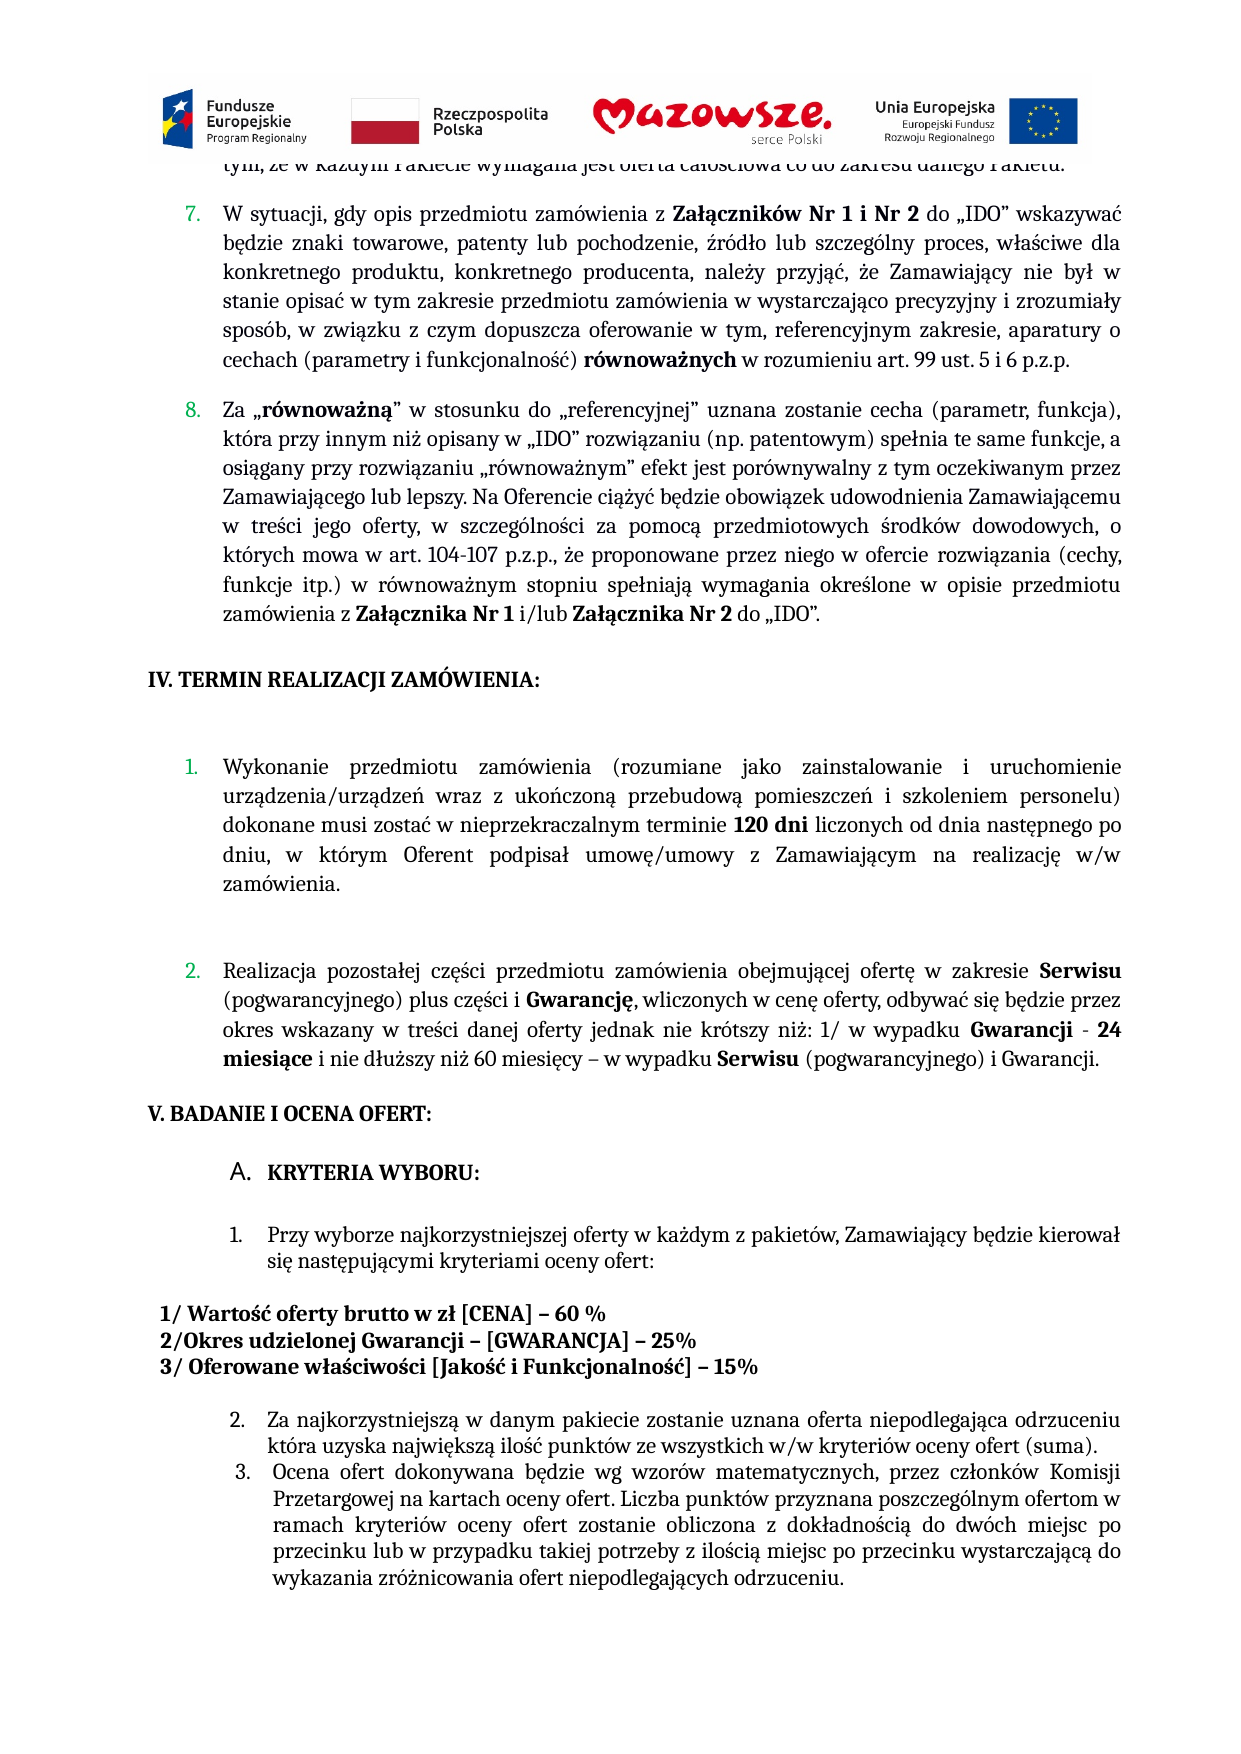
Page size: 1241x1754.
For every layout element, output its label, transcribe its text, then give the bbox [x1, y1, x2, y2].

text V. BADANIE I OCENA OFERT: [148, 1101, 1122, 1127]
text 2/Okres udzielonej Gwarancji – [GWARANCJA] – 25% [160, 1327, 1122, 1354]
list Przy wyborze najkorzystniejszej oferty w każdym z pakietów, Zamawiający będzie kierował się następującymi kryteriami oceny ofert: [229, 1222, 1122, 1275]
list Za najkorzystniejszą w danym pakiecie zostanie uznana oferta niepodlegająca odrzuceniu która uzyska największą ilość punktów ze wszystkich w/w kryteriów oceny ofert (suma). [229, 1406, 1122, 1459]
text 1/ Wartość oferty brutto w zł [CENA] – 60 % [160, 1301, 1122, 1327]
list tym, że w każdym Pakiecie wymagana jest oferta całościowa co do zakresu danego Pakietu. [185, 148, 1122, 177]
list W sytuacji, gdy opis przedmiotu zamówienia z Załączników Nr 1 i Nr 2 do „IDO” wskazywać będzie znaki towarowe, patenty lub pochodzenie, źródło lub szczególny proces, właściwe dla konkretnego produktu, konkretnego producenta, należy przyjąć, że Zamawiający nie był w stanie opisać w tym zakresie przedmiotu zamówienia w wystarczająco precyzyjny i zrozumiały sposób, w związku z czym dopuszcza oferowanie w tym, referencyjnym zakresie, aparatury o cechach (parametry i funkcjonalność) równoważnych w rozumieniu art. 99 ust. 5 i 6 p.z.p. [185, 198, 1122, 373]
list Realizacja pozostałej części przedmiotu zamówienia obejmującej ofertę w zakresie Serwisu (pogwarancyjnego) plus części i Gwarancję, wliczonych w cenę oferty, odbywać się będzie przez okres wskazany w treści danej oferty jednak nie krótszy niż: 1/ w wypadku Gwarancji - 24 miesiące i nie dłuższy niż 60 miesięcy – w wypadku Serwisu (pogwarancyjnego) i Gwarancji. [185, 955, 1122, 1072]
list KRYTERIA WYBORU: [229, 1154, 1122, 1188]
list Wykonanie przedmiotu zamówienia (rozumiane jako zainstalowanie i uruchomienie urządzenia/urządzeń wraz z ukończoną przebudową pomieszczeń i szkoleniem personelu) dokonane musi zostać w nieprzekraczalnym terminie 120 dni liczonych od dnia następnego po dniu, w którym Oferent podpisał umowę/umowy z Zamawiającym na realizację w/w zamówienia. [185, 751, 1122, 897]
list Ocena ofert dokonywana będzie wg wzorów matematycznych, przez członków Komisji Przetargowej na kartach oceny ofert. Liczba punktów przyznana poszczególnym ofertom w ramach kryteriów oceny ofert zostanie obliczona z dokładnością do dwóch miejsc po przecinku lub w przypadku takiej potrzeby z ilością miejsc po przecinku wystarczającą do wykazania zróżnicowania ofert niepodlegających odrzuceniu. [235, 1459, 1122, 1591]
text IV. TERMIN REALIZACJI ZAMÓWIENIA: [148, 666, 1122, 693]
list Za „równoważną” w stosunku do „referencyjnej” uznana zostanie cecha (parametr, funkcja), która przy innym niż opisany w „IDO” rozwiązaniu (np. patentowym) spełnia te same funkcje, a osiągany przy rozwiązaniu „równoważnym” efekt jest porównywalny z tym oczekiwanym przez Zamawiającego lub lepszy. Na Oferencie ciążyć będzie obowiązek udowodnienia Zamawiającemu w treści jego oferty, w szczególności za pomocą przedmiotowych środków dowodowych, o których mowa w art. 104-107 p.z.p., że proponowane przez niego w ofercie rozwiązania (cechy, funkcje itp.) w równoważnym stopniu spełniają wymagania określone w opisie przedmiotu zamówienia z Załącznika Nr 1 i/lub Załącznika Nr 2 do „IDO”. [185, 393, 1122, 627]
text 3/ Oferowane właściwości [Jakość i Funkcjonalność] – 15% [160, 1354, 1122, 1380]
